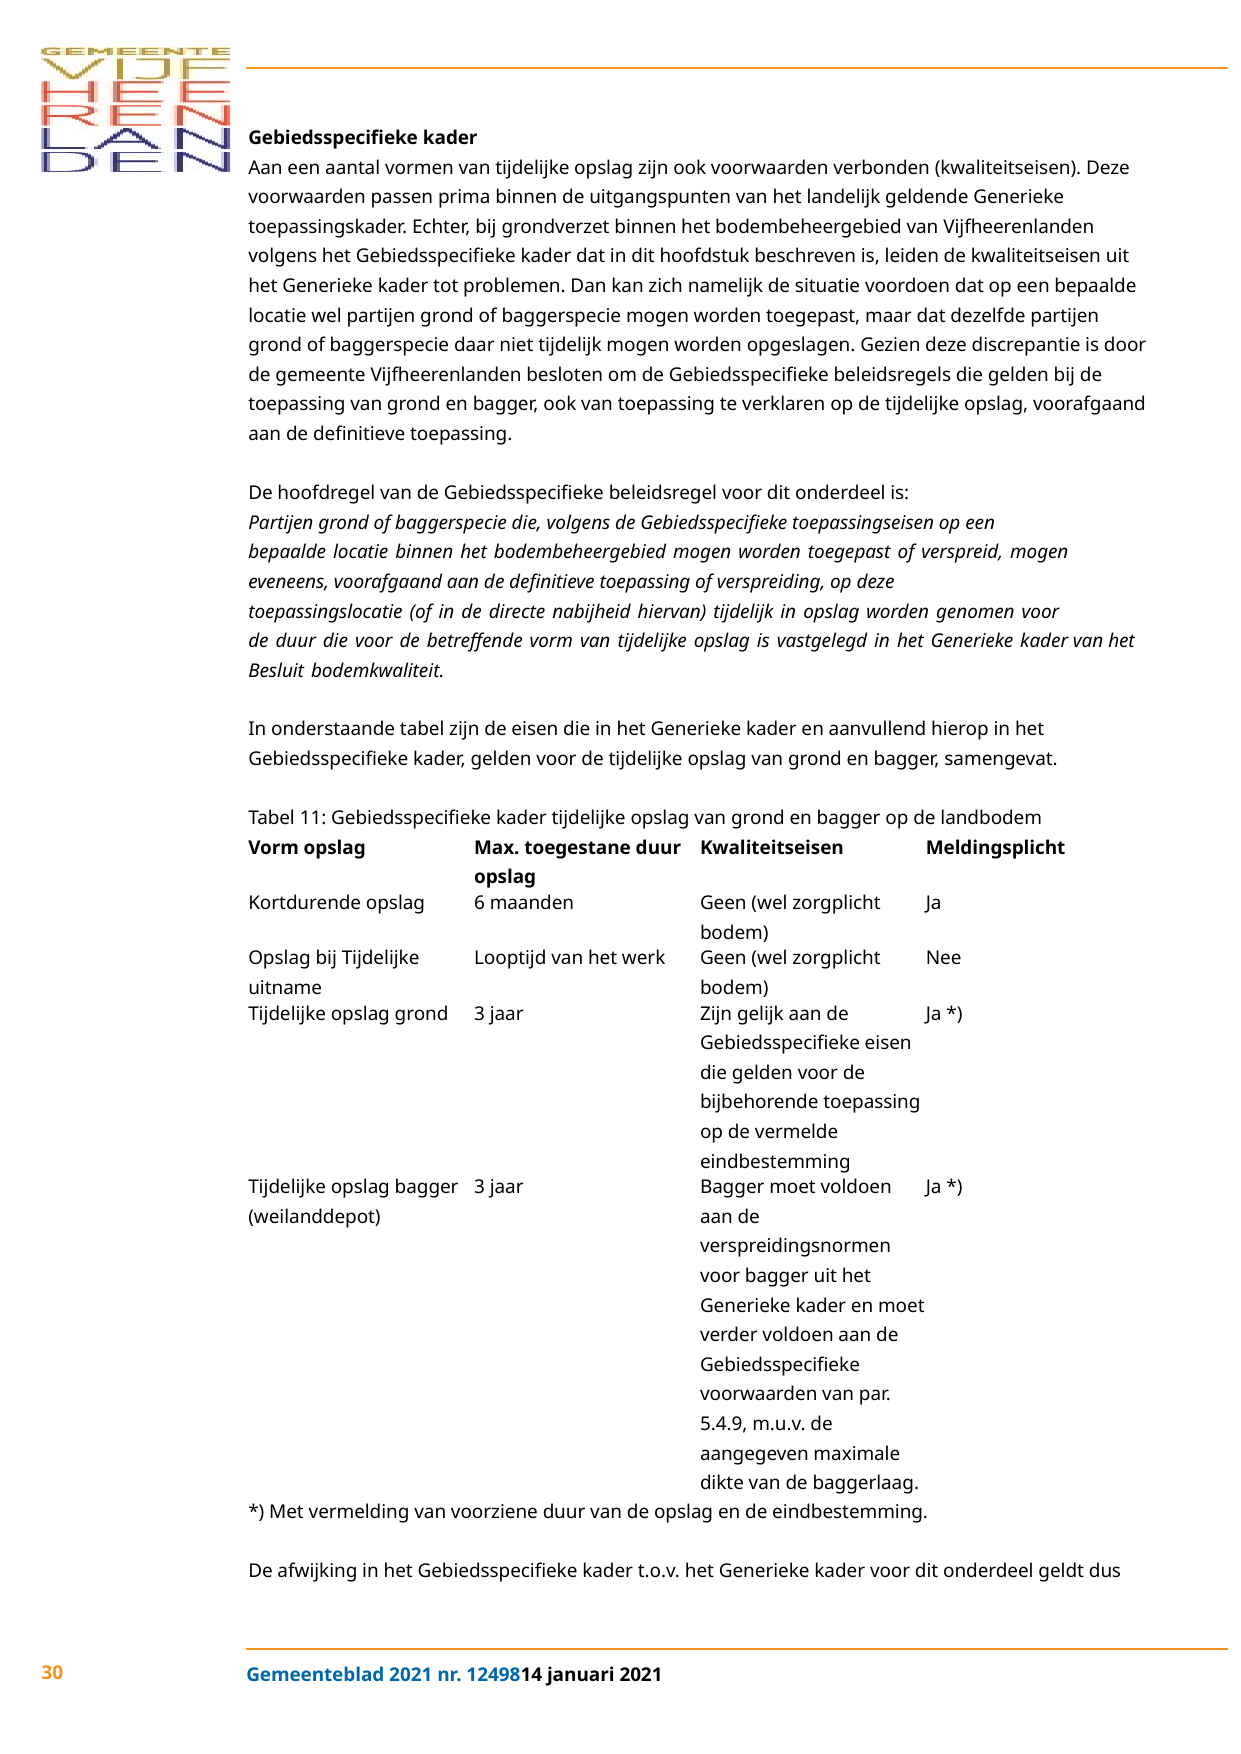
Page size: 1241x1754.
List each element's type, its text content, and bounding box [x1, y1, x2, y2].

text Aan een aantal vormen van tijdelijke opslag zijn ook voorwaarden verbonden (kwaliteitseisen). Deze voorwaarden passen prima binnen de uitgangspunten van het landelijk geldende Generieke toepassingskader. Echter, bij grondverzet binnen het bodembeheergebied van Vijfheerenlanden volgens het Gebiedsspecifieke kader dat in dit hoofdstuk beschreven is, leiden de kwaliteitseisen uit het Generieke kader tot problemen. Dan kan zich namelijk de situatie voordoen dat op een bepaalde locatie wel partijen grond of baggerspecie mogen worden toegepast, maar dat dezelfde partijen grond of baggerspecie daar niet tijdelijk mogen worden opgeslagen. Gezien deze discrepantie is door de gemeente Vijfheerenlanden besloten om de Gebiedsspecifieke beleidsregels die gelden bij de toepassing van grond en bagger, ook van toepassing te verklaren op de tijdelijke opslag, voorafgaand aan de definitieve toepassing. [248, 154, 1152, 446]
table_cell Geen (wel zorgplicht bodem) [700, 889, 926, 944]
table_cell Nee [926, 945, 1152, 1000]
table_header De hoofdregel van de Gebiedsspecifieke beleidsregel voor dit onderdeel is: Partijen grond of baggerspecie die, volgens de Gebiedsspecifieke toepassingseisen op een bepaalde locatie binnen het bodembeheergebied mogen worden toegepast of verspreid, mogen eveneens, voorafgaand aan de definitieve toepassing of verspreiding, op deze toepassingslocatie (of in de directe nabijheid hiervan) tijdelijk in opslag worden genomen voor de duur die voor de betreffende vorm van tijdelijke opslag is vastgelegd in het Generieke kader van het Besluit bodemkwaliteit. [248, 480, 1152, 683]
table_cell Tijdelijke opslag grond [248, 1000, 474, 1173]
table_cell Bagger moet voldoen aan de verspreidingsnormen voor bagger uit het Generieke kader en moet verder voldoen aan de Gebiedsspecifieke voorwaarden van par. 5.4.9, m.u.v. de aangegeven maximale dikte van de baggerlaag. [700, 1174, 926, 1495]
table_cell 3 jaar [474, 1000, 700, 1173]
text Gebiedsspecifieke kader [248, 124, 1152, 150]
table_header Max. toegestane duur opslag [474, 834, 700, 889]
table_cell Zijn gelijk aan de Gebiedsspecifieke eisen die gelden voor de bijbehorende toepassing op de vermelde eindbestemming [700, 1000, 926, 1173]
table_cell Tijdelijke opslag bagger (weilanddepot) [248, 1174, 474, 1495]
table_cell Opslag bij Tijdelijke uitname [248, 945, 474, 1000]
table_cell 6 maanden [474, 889, 700, 944]
table_cell Ja [926, 889, 1152, 944]
table_header Kwaliteitseisen [700, 834, 926, 889]
table_header Meldingsplicht [926, 834, 1152, 889]
text Gebiedsspecifieke kader, gelden voor de tijdelijke opslag van grond en bagger, samengevat. [248, 745, 1152, 771]
table_cell Geen (wel zorgplicht bodem) [700, 945, 926, 1000]
table_cell Ja *) [926, 1000, 1152, 1173]
picture [41, 47, 231, 172]
table_header Vorm opslag [248, 834, 474, 889]
table_cell Ja *) [926, 1174, 1152, 1495]
text *) Met vermelding van voorziene duur van de opslag en de eindbestemming. [248, 1498, 1152, 1524]
text De afwijking in het Gebiedsspecifieke kader t.o.v. het Generieke kader voor dit onderdeel geldt dus [248, 1557, 1152, 1583]
table_cell 3 jaar [474, 1174, 700, 1495]
table_cell Kortdurende opslag [248, 889, 474, 944]
table_cell Looptijd van het werk [474, 945, 700, 1000]
text In onderstaande tabel zijn de eisen die in het Generieke kader en aanvullend hierop in het [248, 716, 1152, 741]
text Tabel 11: Gebiedsspecifieke kader tijdelijke opslag van grond en bagger op de landbodem [248, 804, 1152, 830]
